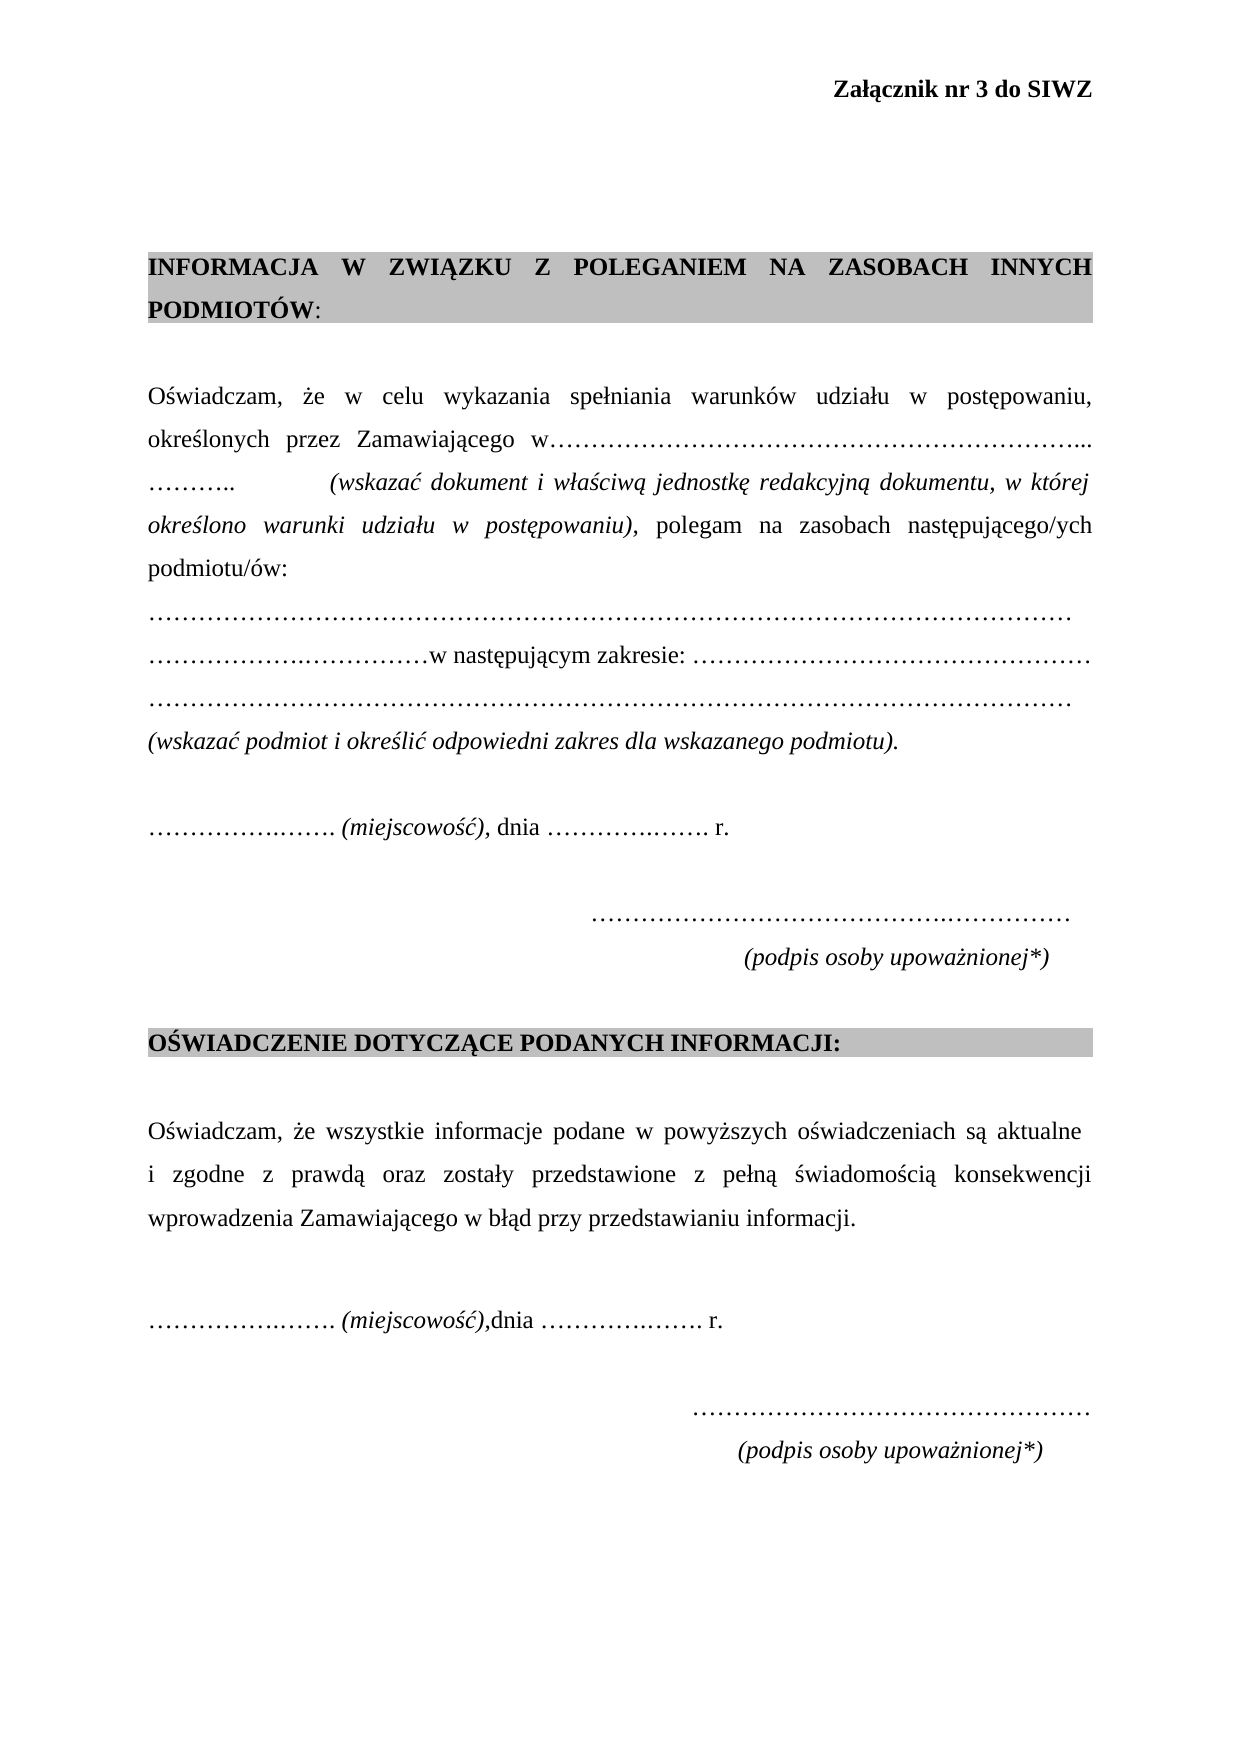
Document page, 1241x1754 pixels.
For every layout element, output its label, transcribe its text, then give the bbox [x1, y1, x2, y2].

text (podpis osoby upoważnionej*) [516, 942, 1093, 970]
text Oświadczam, że w celu wykazania spełniania warunków udziału w postępowaniu, określonych przez Zamawiającego w………………………………………………………...……….. (wskazać dokument i właściwą jednostkę redakcyjną dokumentu, w której określono warunki udziału w postępowaniu), polegam na zasobach następującego/ych podmiotu/ów: ………………………………………………………………………………………………………………….……………w następującym zakresie: ………………………………………… [148, 381, 1093, 668]
text OŚWIADCZENIE DOTYCZĄCE PODANYCH INFORMACJI: [148, 1028, 1093, 1057]
text (podpis osoby upoważnionej*) [738, 1435, 1093, 1464]
text ………………………………………………………………………………………………… (wskazać podmiot i określić odpowiedni zakres dla wskazanego podmiotu). [148, 683, 1093, 755]
text ………………………………………… [148, 1392, 1093, 1421]
text Oświadczam, że wszystkie informacje podane w powyższych oświadczeniach są aktualne i zgodne z prawdą oraz zostały przedstawione z pełną świadomością konsekwencji wprowadzenia Zamawiającego w błąd przy przedstawianiu informacji. [148, 1116, 1093, 1231]
text …………….……. (miejscowość), dnia ………….……. r. [148, 812, 1093, 841]
text …………………………………….…………… [148, 855, 1093, 927]
text …………….……. (miejscowość),dnia ………….……. r. [148, 1306, 1093, 1334]
text INFORMACJA W ZWIĄZKU Z POLEGANIEM NA ZASOBACH INNYCH PODMIOTÓW: [148, 252, 1093, 323]
